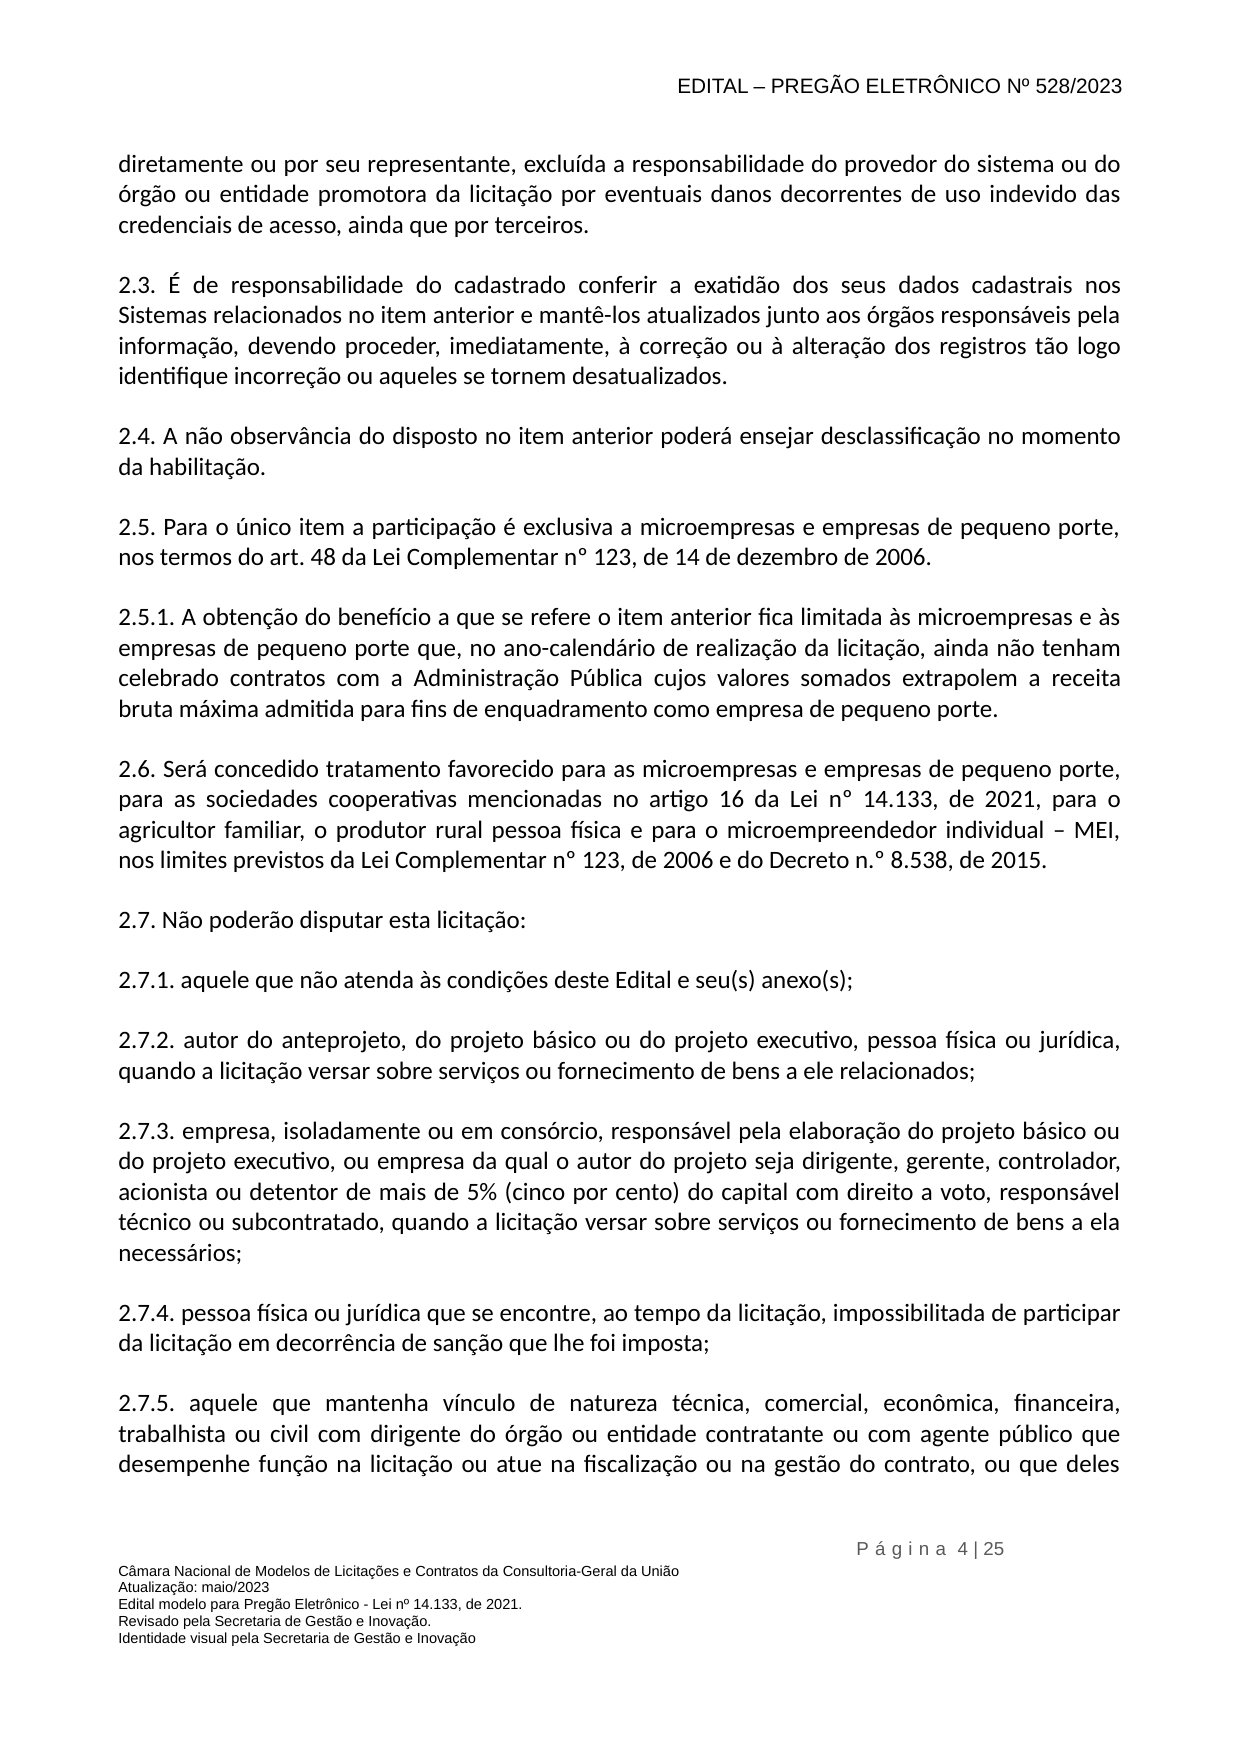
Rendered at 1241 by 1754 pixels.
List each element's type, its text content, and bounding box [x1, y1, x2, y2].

text 2.6. Será concedido tratamento favorecido para as microempresas e empresas de pequeno porte, para as sociedades cooperativas mencionadas no artigo 16 da Lei nº 14.133, de 2021, para o agricultor familiar, o produtor rural pessoa física e para o microempreendedor individual – MEI, nos limites previstos da Lei Complementar nº 123, de 2006 e do Decreto n.º 8.538, de 2015. [118, 753, 1122, 875]
text diretamente ou por seu representante, excluída a responsabilidade do provedor do sistema ou do órgão ou entidade promotora da licitação por eventuais danos decorrentes de uso indevido das credenciais de acesso, ainda que por terceiros. [118, 148, 1122, 239]
text 2.7.5. aquele que mantenha vínculo de natureza técnica, comercial, econômica, financeira, trabalhista ou civil com dirigente do órgão ou entidade contratante ou com agente público que desempenhe função na licitação ou atue na fiscalização ou na gestão do contrato, ou que deles [118, 1388, 1122, 1479]
text 2.4. A não observância do disposto no item anterior poderá ensejar desclassificação no momento da habilitação. [118, 420, 1122, 481]
text 2.7.3. empresa, isoladamente ou em consórcio, responsável pela elaboração do projeto básico ou do projeto executivo, ou empresa da qual o autor do projeto seja dirigente, gerente, controlador, acionista ou detentor de mais de 5% (cinco por cento) do capital com direito a voto, responsável técnico ou subcontratado, quando a licitação versar sobre serviços ou fornecimento de bens a ela necessários; [118, 1115, 1122, 1268]
text 2.5.1. A obtenção do benefício a que se refere o item anterior fica limitada às microempresas e às empresas de pequeno porte que, no ano-calendário de realização da licitação, ainda não tenham celebrado contratos com a Administração Pública cujos valores somados extrapolem a receita bruta máxima admitida para fins de enquadramento como empresa de pequeno porte. [118, 601, 1122, 723]
text 2.7.2. autor do anteprojeto, do projeto básico ou do projeto executivo, pessoa física ou jurídica, quando a licitação versar sobre serviços ou fornecimento de bens a ele relacionados; [118, 1024, 1122, 1086]
text 2.3. É de responsabilidade do cadastrado conferir a exatidão dos seus dados cadastrais nos Sistemas relacionados no item anterior e mantê-los atualizados junto aos órgãos responsáveis pela informação, devendo proceder, imediatamente, à correção ou à alteração dos registros tão logo identifique incorreção ou aqueles se tornem desatualizados. [118, 269, 1122, 391]
text 2.7. Não poderão disputar esta licitação: [118, 904, 1122, 935]
text 2.7.4. pessoa física ou jurídica que se encontre, ao tempo da licitação, impossibilitada de participar da licitação em decorrência de sanção que lhe foi imposta; [118, 1297, 1122, 1358]
text 2.5. Para o único item a participação é exclusiva a microempresas e empresas de pequeno porte, nos termos do art. 48 da Lei Complementar nº 123, de 14 de dezembro de 2006. [118, 511, 1122, 572]
text 2.7.1. aquele que não atenda às condições deste Edital e seu(s) anexo(s); [118, 964, 1122, 995]
